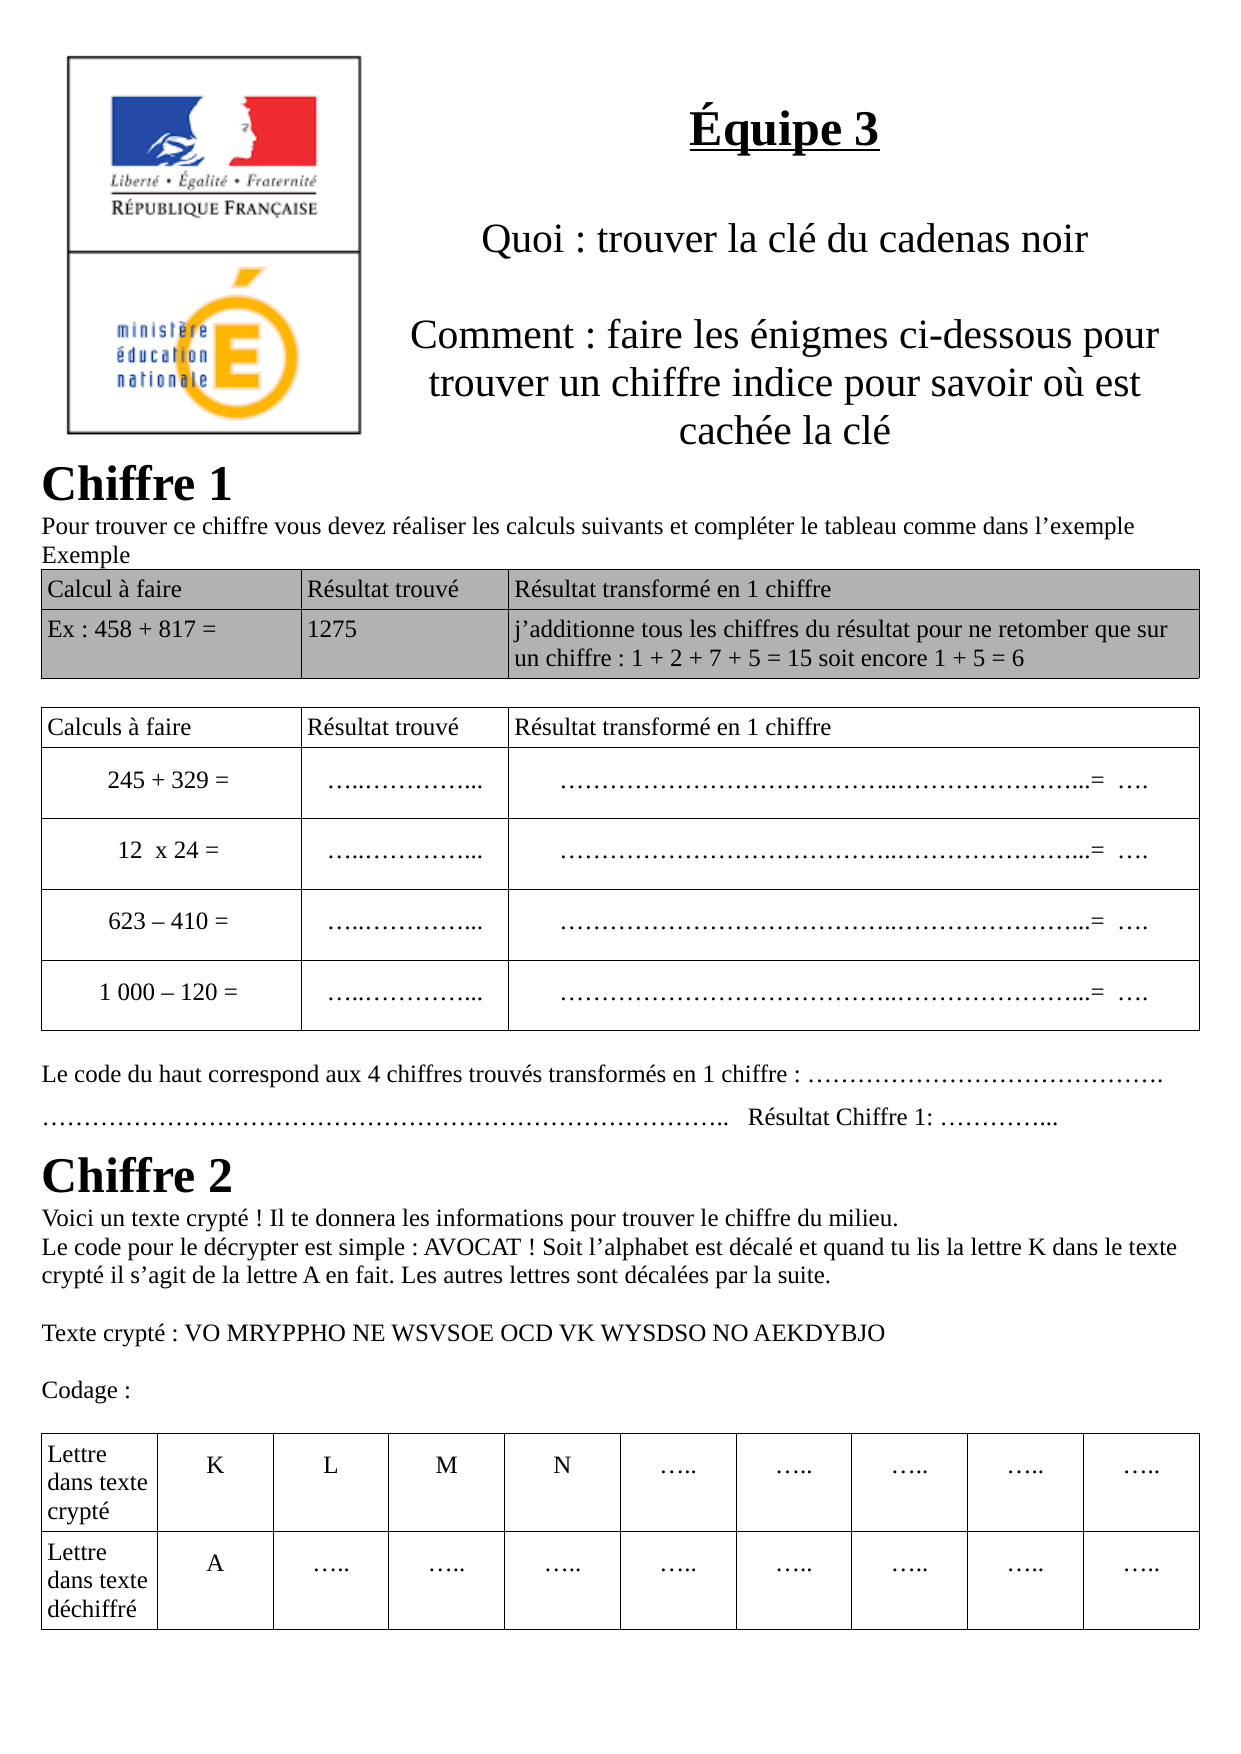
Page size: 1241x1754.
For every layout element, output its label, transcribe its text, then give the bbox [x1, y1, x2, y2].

table_header ….. [852, 1434, 967, 1531]
table_header Calculs à faire [42, 708, 301, 747]
table_header ….. [968, 1434, 1083, 1531]
table_header Calcul à faire [42, 570, 301, 609]
text Texte crypté : VO MRYPPHO NE WSVSOE OCD VK WYSDSO NO AEKDYBJO [41, 1318, 1199, 1347]
table_cell ….. [737, 1532, 851, 1628]
text Pour trouver ce chiffre vous devez réaliser les calculs suivants et compléter le tableau comme dans l’exemple [41, 511, 1199, 540]
text Codage : [41, 1375, 1199, 1404]
text Chiffre 1 [41, 453, 1199, 511]
text [41, 99, 58, 156]
table_header Lettre dans texte crypté [42, 1434, 157, 1531]
table_cell ….. [389, 1532, 504, 1628]
table_header M [389, 1434, 504, 1531]
table_header Résultat trouvé [302, 570, 508, 609]
table_cell ….. [274, 1532, 388, 1628]
table_header K [158, 1434, 273, 1531]
table_cell ….. [505, 1532, 620, 1628]
table_cell ….. [852, 1532, 967, 1628]
table_cell ….. [1084, 1532, 1199, 1628]
table_header ….. [621, 1434, 736, 1531]
table_header ….. [1084, 1434, 1199, 1531]
table_cell 245 + 329 = [42, 748, 301, 818]
table_header L [274, 1434, 388, 1531]
table_header Résultat transformé en 1 chiffre [509, 708, 1199, 747]
text [41, 214, 58, 262]
table_cell A [158, 1532, 273, 1628]
table_cell …..…………... [302, 819, 508, 889]
table_header Résultat transformé en 1 chiffre [509, 570, 1199, 609]
text Voici un texte crypté ! Il te donnera les informations pour trouver le chiffre du milieu. [41, 1203, 1199, 1232]
table_cell 1275 [302, 610, 508, 678]
table_cell ….. [621, 1532, 736, 1628]
table_header ….. [737, 1434, 851, 1531]
table_cell ….. [968, 1532, 1083, 1628]
text ……………………………………………………………………….. Résultat Chiffre 1: …………... [41, 1102, 1199, 1131]
text Le code du haut correspond aux 4 chiffres trouvés transformés en 1 chiffre : ……………………………………. [41, 1059, 1199, 1088]
table_cell …………………………………..…………………...= …. [509, 819, 1199, 889]
text Équipe 3 [371, 99, 1199, 156]
text Chiffre 2 [41, 1145, 1199, 1203]
text Comment : faire les énigmes ci-dessous pour trouver un chiffre indice pour savoir où est cachée la clé [41, 310, 1199, 453]
table_cell Lettre dans texte déchiffré [42, 1532, 157, 1628]
table_cell …..…………... [302, 961, 508, 1030]
text Quoi : trouver la clé du cadenas noir [371, 214, 1199, 262]
table_cell 12 x 24 = [42, 819, 301, 889]
text Exemple [41, 540, 1199, 568]
table_cell …..…………... [302, 748, 508, 818]
picture [58, 47, 371, 444]
table_cell 623 – 410 = [42, 890, 301, 959]
text Le code pour le décrypter est simple : AVOCAT ! Soit l’alphabet est décalé et quand tu lis la lettre K dans le texte crypté il s’agit de la lettre A en fait. Les autres lettres sont décalées par la suite. [41, 1232, 1199, 1289]
table_header N [505, 1434, 620, 1531]
table_cell …………………………………..…………………...= …. [509, 961, 1199, 1030]
table_cell …..…………... [302, 890, 508, 959]
table_cell Ex : 458 + 817 = [42, 610, 301, 678]
table_cell j’additionne tous les chiffres du résultat pour ne retomber que sur un chiffre : 1 + 2 + 7 + 5 = 15 soit encore 1 + 5 = 6 [509, 610, 1199, 678]
table_cell …………………………………..…………………...= …. [509, 890, 1199, 959]
table_cell 1 000 – 120 = [42, 961, 301, 1030]
table_header Résultat trouvé [302, 708, 508, 747]
table_cell …………………………………..…………………...= …. [509, 748, 1199, 818]
